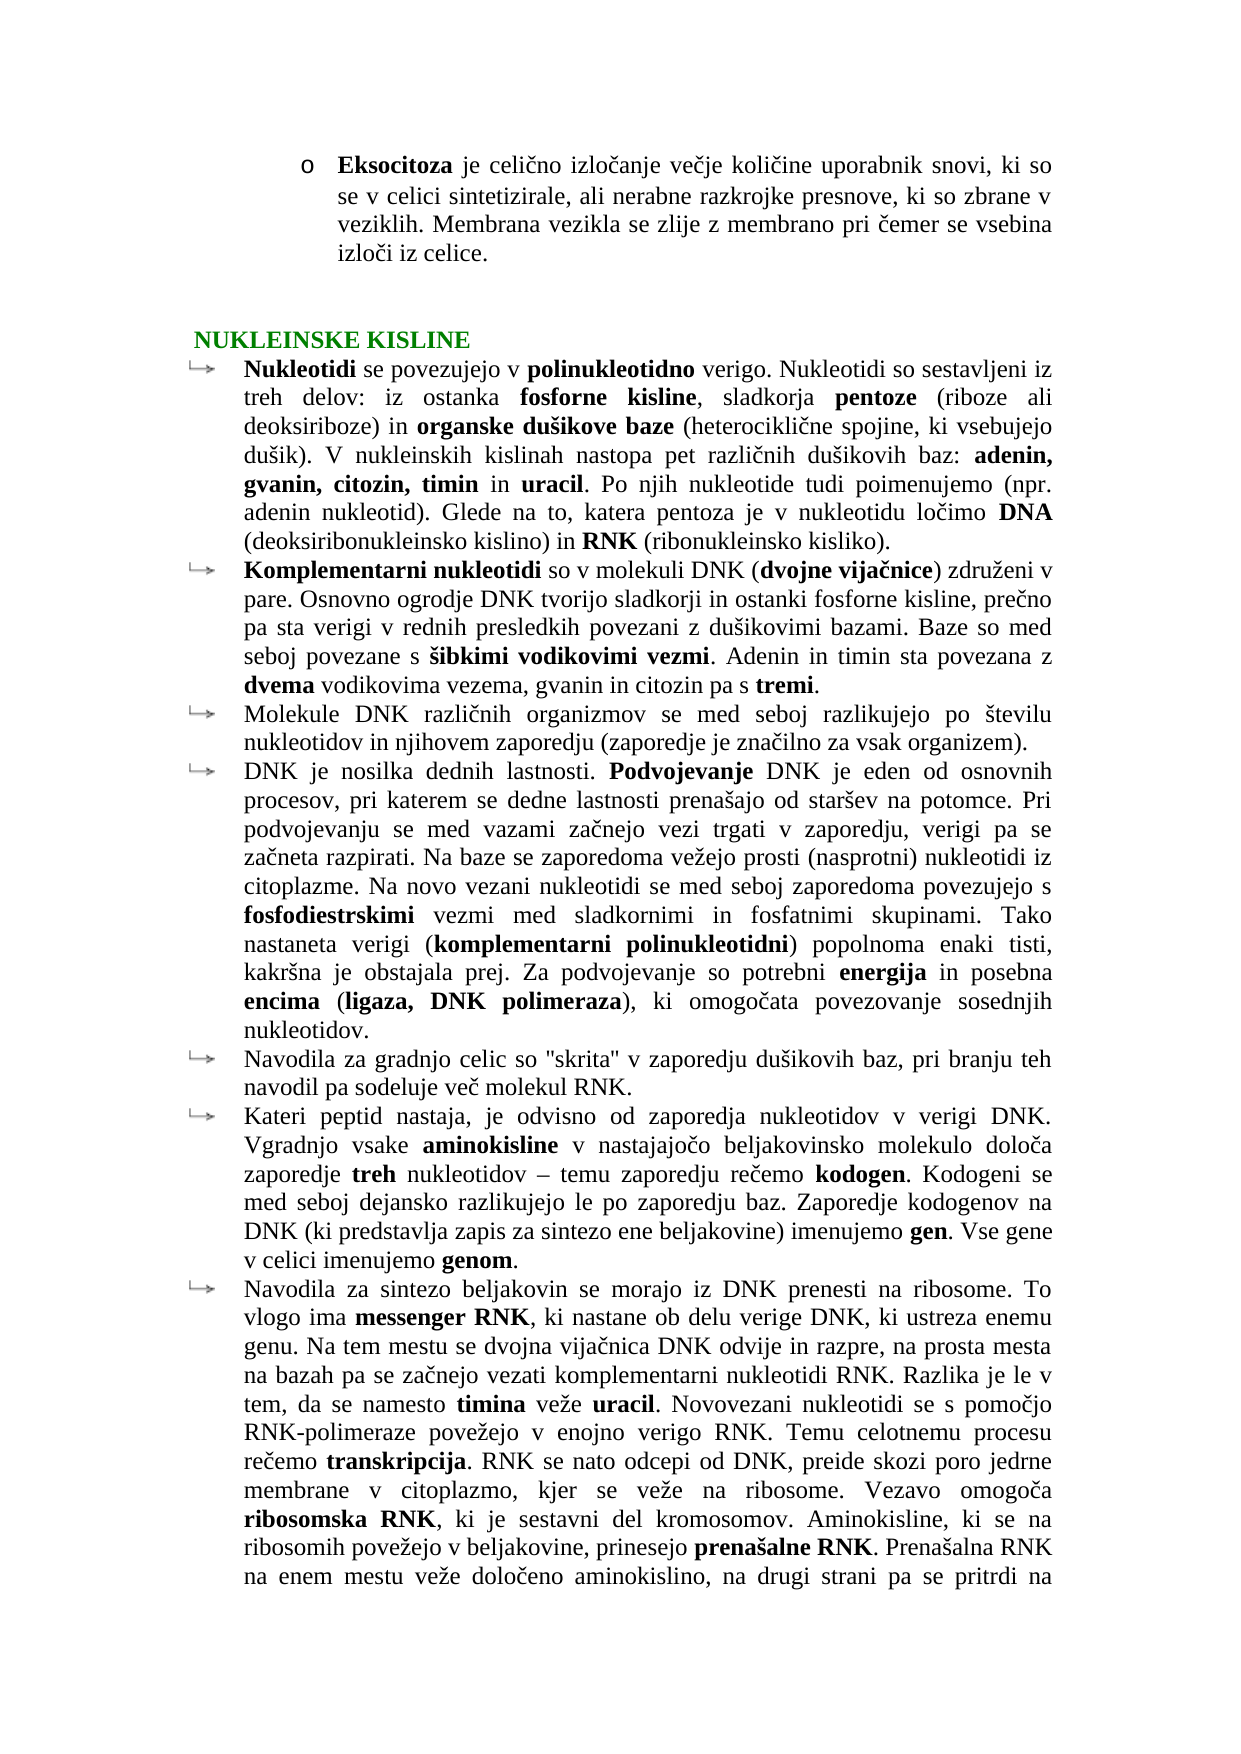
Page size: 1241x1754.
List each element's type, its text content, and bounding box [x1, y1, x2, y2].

list Kateri peptid nastaja, je odvisno od zaporedja nukleotidov v verigi DNK. Vgradnjo vsake aminokisline v nastajajočo beljakovinsko molekulo določa zaporedje treh nukleotidov – temu zaporedju rečemo kodogen. Kodogeni se med seboj dejansko razlikujejo le po zaporedju baz. Zaporedje kodogenov na DNK (ki predstavlja zapis za sintezo ene beljakovine) imenujemo gen. Vse gene v celici imenujemo genom. [187, 1101, 1053, 1274]
list Nukleotidi se povezujejo v polinukleotidno verigo. Nukleotidi so sestavljeni iz treh delov: iz ostanka fosforne kisline, sladkorja pentoze (riboze ali deoksiriboze) in organske dušikove baze (heterociklične spojine, ki vsebujejo dušik). V nukleinskih kislinah nastopa pet različnih dušikovih baz: adenin, gvanin, citozin, timin in uracil. Po njih nukleotide tudi poimenujemo (npr. adenin nukleotid). Glede na to, katera pentoza je v nukleotidu ločimo DNA (deoksiribonukleinsko kislino) in RNK (ribonukleinsko kisliko). [187, 354, 1053, 555]
picture [188, 1279, 215, 1297]
list Navodila za gradnjo celic so ''skrita'' v zaporedju dušikovih baz, pri branju teh navodil pa sodeluje več molekul RNK. [187, 1044, 1053, 1101]
list Navodila za sintezo beljakovin se morajo iz DNK prenesti na ribosome. To vlogo ima messenger RNK, ki nastane ob delu verige DNK, ki ustreza enemu genu. Na tem mestu se dvojna vijačnica DNK odvije in razpre, na prosta mesta na bazah pa se začnejo vezati komplementarni nukleotidi RNK. Razlika je le v tem, da se namesto timina veže uracil. Novovezani nukleotidi se s pomočjo RNK-polimeraze povežejo v enojno verigo RNK. Temu celotnemu procesu rečemo transkripcija. RNK se nato odcepi od DNK, preide skozi poro jedrne membrane v citoplazmo, kjer se veže na ribosome. Vezavo omogoča ribosomska RNK, ki je sestavni del kromosomov. Aminokisline, ki se na ribosomih povežejo v beljakovine, prinesejo prenašalne RNK. Prenašalna RNK na enem mestu veže določeno aminokislino, na drugi strani pa se pritrdi na [187, 1274, 1053, 1590]
text NUKLEINSKE KISLINE [187, 325, 1053, 354]
list Eksocitoza je celično izločanje večje količine uporabnik snovi, ki so se v celici sintetizirale, ali nerabne razkrojke presnove, ki so zbrane v veziklih. Membrana vezikla se zlije z membrano pri čemer se vsebina izloči iz celice. [300, 150, 1053, 267]
list DNK je nosilka dednih lastnosti. Podvojevanje DNK je eden od osnovnih procesov, pri katerem se dedne lastnosti prenašajo od staršev na potomce. Pri podvojevanju se med vazami začnejo vezi trgati v zaporedju, verigi pa se začneta razpirati. Na baze se zaporedoma vežejo prosti (nasprotni) nukleotidi iz citoplazme. Na novo vezani nukleotidi se med seboj zaporedoma povezujejo s fosfodiestrskimi vezmi med sladkornimi in fosfatnimi skupinami. Tako nastaneta verigi (komplementarni polinukleotidni) popolnoma enaki tisti, kakršna je obstajala prej. Za podvojevanje so potrebni energija in posebna encima (ligaza, DNK polimeraza), ki omogočata povezovanje sosednjih nukleotidov. [187, 756, 1053, 1044]
picture [188, 704, 215, 722]
picture [188, 1107, 215, 1124]
picture [188, 359, 215, 377]
picture [188, 762, 215, 779]
list Molekule DNK različnih organizmov se med seboj razlikujejo po številu nukleotidov in njihovem zaporedju (zaporedje je značilno za vsak organizem). [187, 699, 1053, 756]
picture [188, 1049, 215, 1067]
list Komplementarni nukleotidi so v molekuli DNK (dvojne vijačnice) združeni v pare. Osnovno ogrodje DNK tvorijo sladkorji in ostanki fosforne kisline, prečno pa sta verigi v rednih presledkih povezani z dušikovimi bazami. Baze so med seboj povezane s šibkimi vodikovimi vezmi. Adenin in timin sta povezana z dvema vodikovima vezema, gvanin in citozin pa s tremi. [187, 555, 1053, 699]
picture [188, 561, 215, 578]
